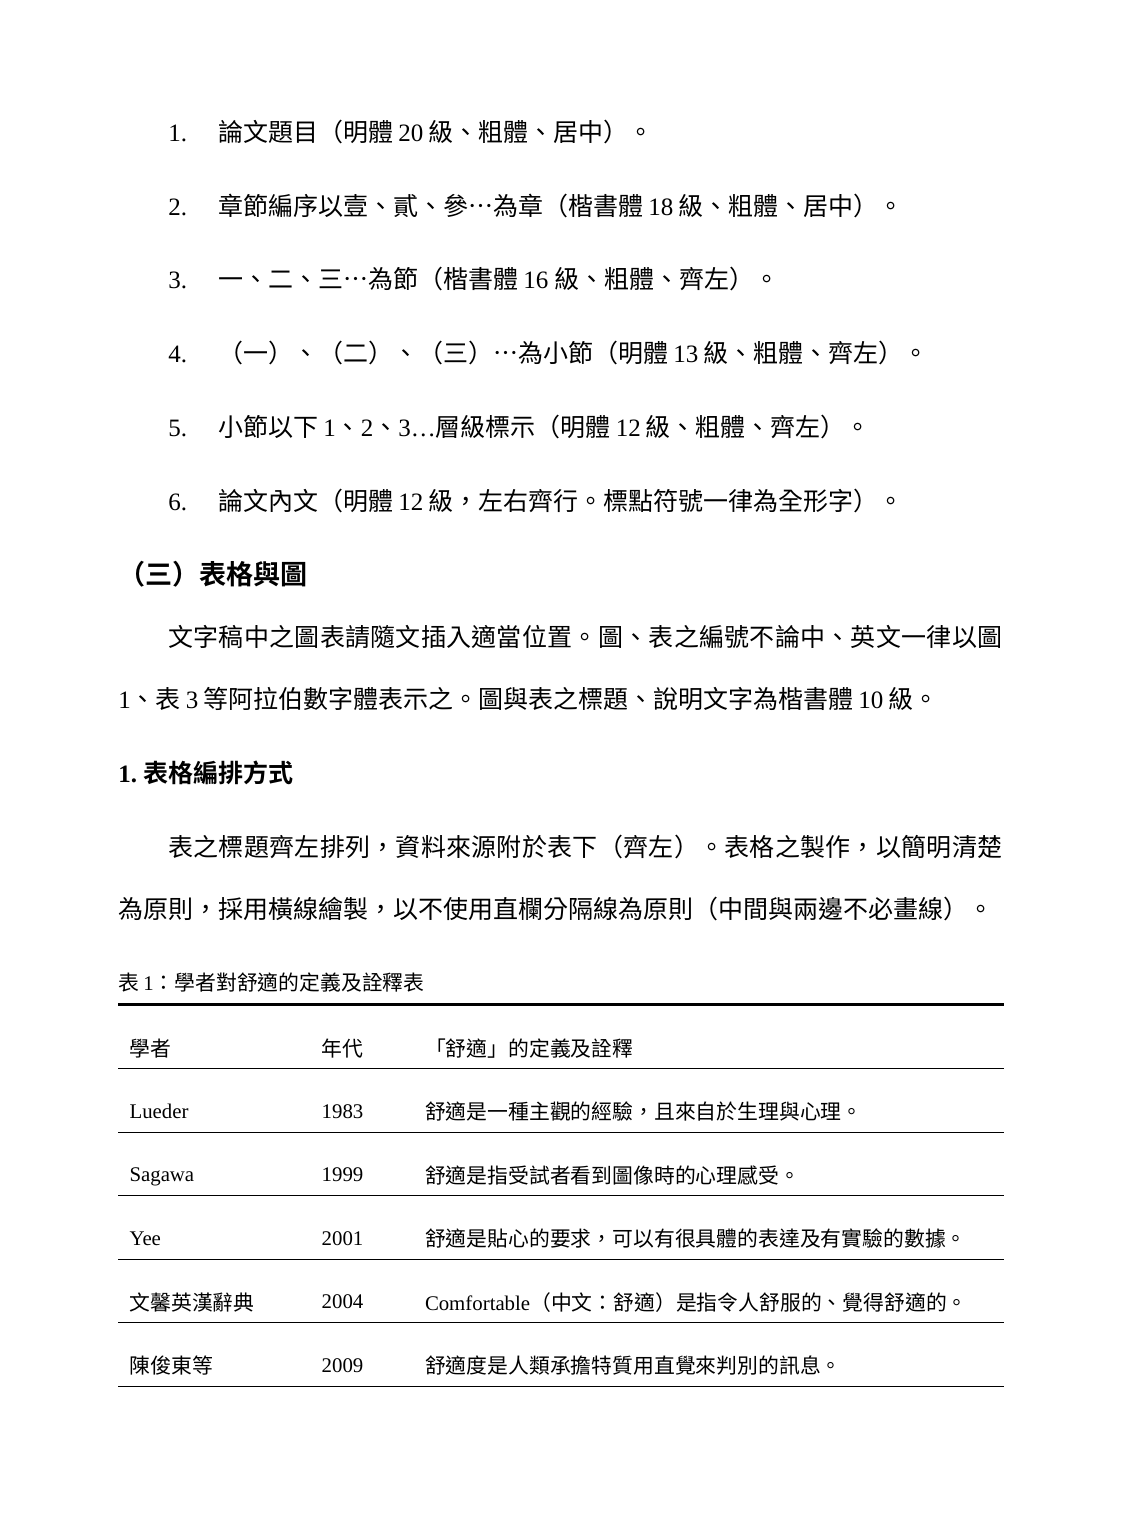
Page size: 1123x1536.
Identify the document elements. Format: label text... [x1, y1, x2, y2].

table_cell Lueder [118, 1069, 310, 1132]
table_cell 1983 [310, 1069, 413, 1132]
table_cell 2001 [310, 1196, 413, 1259]
table_cell 舒適是貼心的要求，可以有很具體的表達及有實驗的數據。 [414, 1196, 1004, 1259]
table_cell 文馨英漢辭典 [118, 1260, 310, 1322]
list 小節以下1、2、3…層級標示（明體12級、粗體、齊左）。 [168, 384, 1005, 446]
table_cell Sagawa [118, 1133, 310, 1195]
list 章節編序以壹、貳、參…為章（楷書體18級、粗體、居中）。 [168, 162, 1005, 225]
text 表1：學者對舒適的定義及詮釋表 [118, 940, 1005, 1002]
table_cell 舒適是指受試者看到圖像時的心理感受。 [414, 1133, 1004, 1195]
table_cell 1999 [310, 1133, 413, 1195]
table_cell 舒適度是人類承擔特質用直覺來判別的訊息。 [414, 1323, 1004, 1386]
table_header 「舒適」的定義及詮釋 [414, 1006, 1004, 1068]
text 1. 表格編排方式 [118, 730, 1005, 792]
table_cell 2004 [310, 1260, 413, 1322]
table_header 學者 [118, 1006, 310, 1068]
table_cell Yee [118, 1196, 310, 1259]
list （一）、（二）、（三）…為小節（明體13級、粗體、齊左）。 [168, 310, 1005, 372]
list 論文內文（明體12級，左右齊行。標點符號一律為全形字）。 [168, 457, 1005, 520]
list 一、二、三…為節（楷書體16 級、粗體、齊左）。 [168, 236, 1005, 299]
text 文字稿中之圖表請隨文插入適當位置。圖、表之編號不論中、英文一律以圖1、表3等阿拉伯數字體表示之。圖與表之標題、說明文字為楷書體10級。 [118, 594, 1005, 719]
table_header 年代 [310, 1006, 413, 1068]
table_cell 2009 [310, 1323, 413, 1386]
text （三）表格與圖 [118, 531, 1005, 594]
list 論文題目（明體20級、粗體、居中）。 [168, 89, 1005, 151]
table_cell Comfortable（中文：舒適）是指令人舒服的、覺得舒適的。 [414, 1260, 1004, 1322]
table_cell 舒適是一種主觀的經驗，且來自於生理與心理。 [414, 1069, 1004, 1132]
text 表之標題齊左排列，資料來源附於表下（齊左）。表格之製作，以簡明清楚為原則，採用橫線繪製，以不使用直欄分隔線為原則（中間與兩邊不必畫線）。 [118, 804, 1005, 929]
table_cell 陳俊東等 [118, 1323, 310, 1386]
